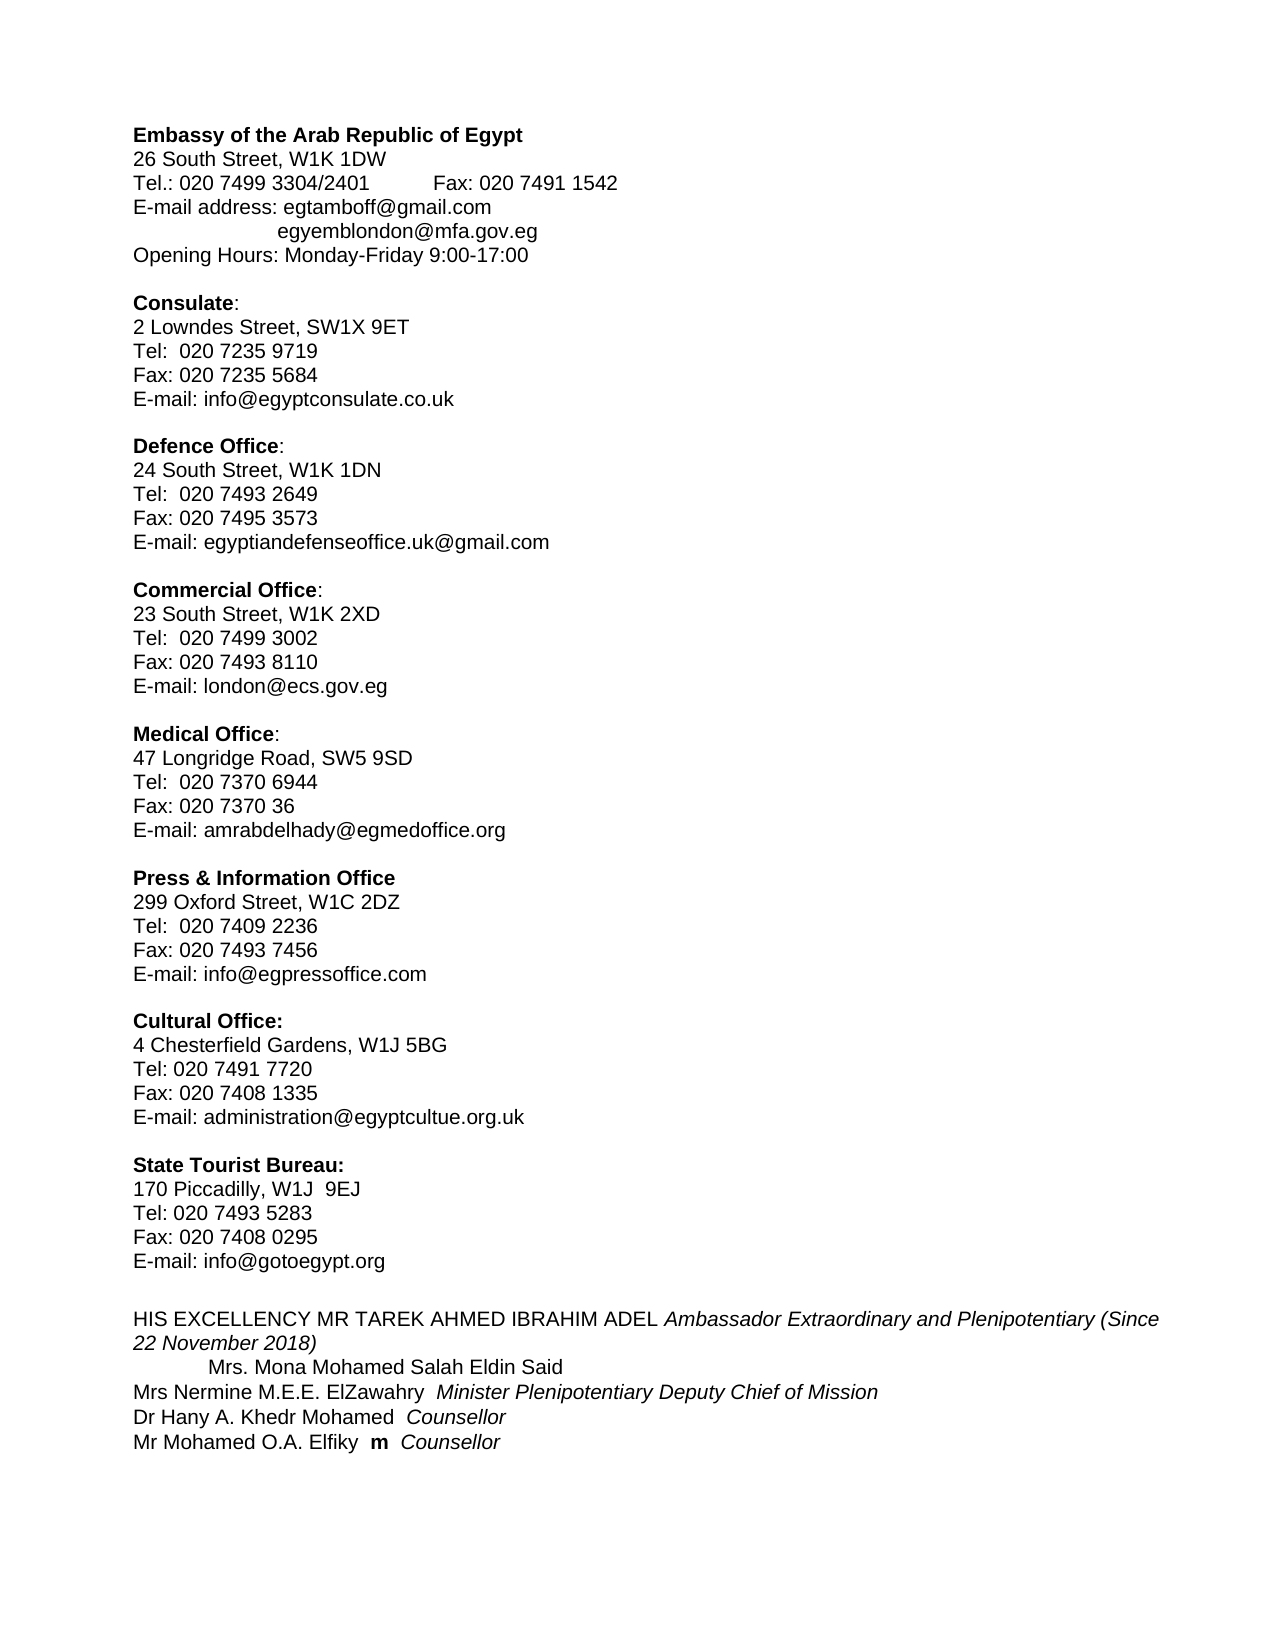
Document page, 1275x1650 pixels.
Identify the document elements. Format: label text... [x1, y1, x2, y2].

text 4 Chesterfield Gardens, W1J 5BG [133, 1033, 1275, 1057]
text Tel: 020 7491 7720 [133, 1057, 1275, 1081]
text E-mail: amrabdelhady@egmedoffice.org [88, 818, 1181, 842]
text Tel: 020 7370 6944 [133, 770, 1275, 794]
text Medical Office: [133, 722, 1275, 746]
text 26 South Street, W1K 1DW [133, 147, 1181, 171]
text E-mail: info@gotoegypt.org [133, 1249, 1275, 1273]
text Fax: 020 7493 7456 [133, 937, 1275, 961]
text Press & Information Office [133, 866, 1275, 889]
text 299 Oxford Street, W1C 2DZ [133, 889, 1275, 913]
text Defence Office: [133, 434, 1275, 458]
subtitle Embassy of the Arab Republic of Egypt [133, 123, 1181, 147]
text 24 South Street, W1K 1DN [133, 458, 1275, 482]
text 170 Piccadilly, W1J 9EJ [133, 1177, 1275, 1201]
text Opening Hours: Monday-Friday 9:00-17:00 [133, 243, 1181, 267]
text 47 Longridge Road, SW5 9SD [133, 746, 1275, 770]
text Fax: 020 7493 8110 [133, 650, 1275, 674]
subtitle Consulate: [133, 291, 1181, 314]
text E-mail: egyptiandefenseoffice.uk@gmail.com [133, 530, 1275, 554]
subtitle Tel: 020 7235 9719 [133, 338, 1275, 362]
text E-mail: info@egyptconsulate.co.uk [133, 386, 1275, 410]
text egyemblondon@mfa.gov.eg [133, 219, 1181, 243]
subtitle HIS EXCELLENCY MR TAREK AHMED IBRAHIM ADEL Ambassador Extraordinary and Plenipotentiary (Since 22 November 2018) [133, 1307, 1181, 1355]
text Mrs Nermine M.E.E. ElZawahry Minister Plenipotentiary Deputy Chief of Mission [133, 1379, 1275, 1404]
text Tel: 020 7499 3002 [133, 626, 1275, 650]
text E-mail: administration@egyptcultue.org.uk [133, 1105, 1275, 1129]
text Commercial Office: [133, 578, 1275, 602]
text Tel.: 020 7499 3304/2401 Fax: 020 7491 1542 [133, 171, 1181, 195]
text 23 South Street, W1K 2XD [133, 602, 1275, 626]
text Tel: 020 7409 2236 [133, 913, 1275, 937]
text Tel: 020 7493 2649 [133, 482, 1275, 506]
text Dr Hany A. Khedr Mohamed Counsellor [133, 1404, 1275, 1429]
text Fax: 020 7495 3573 [133, 506, 1275, 530]
subtitle 2 Lowndes Street, SW1X 9ET [133, 314, 1181, 338]
text Mrs. Mona Mohamed Salah Eldin Said [133, 1355, 1181, 1379]
text Fax: 020 7370 36 [133, 794, 1275, 818]
text E-mail: info@egpressoffice.com [133, 961, 1275, 985]
text Tel: 020 7493 5283 [133, 1201, 1275, 1225]
text State Tourist Bureau: [133, 1153, 1275, 1177]
text E-mail address: egtamboff@gmail.com [133, 195, 1181, 219]
text Cultural Office: [133, 1009, 1275, 1033]
text Fax: 020 7235 5684 [133, 362, 1275, 386]
text Fax: 020 7408 0295 [133, 1225, 1275, 1249]
text Fax: 020 7408 1335 [133, 1081, 1275, 1105]
text E-mail: london@ecs.gov.eg [133, 674, 1275, 698]
text Mr Mohamed O.A. Elfiky m Counsellor [133, 1429, 1275, 1454]
